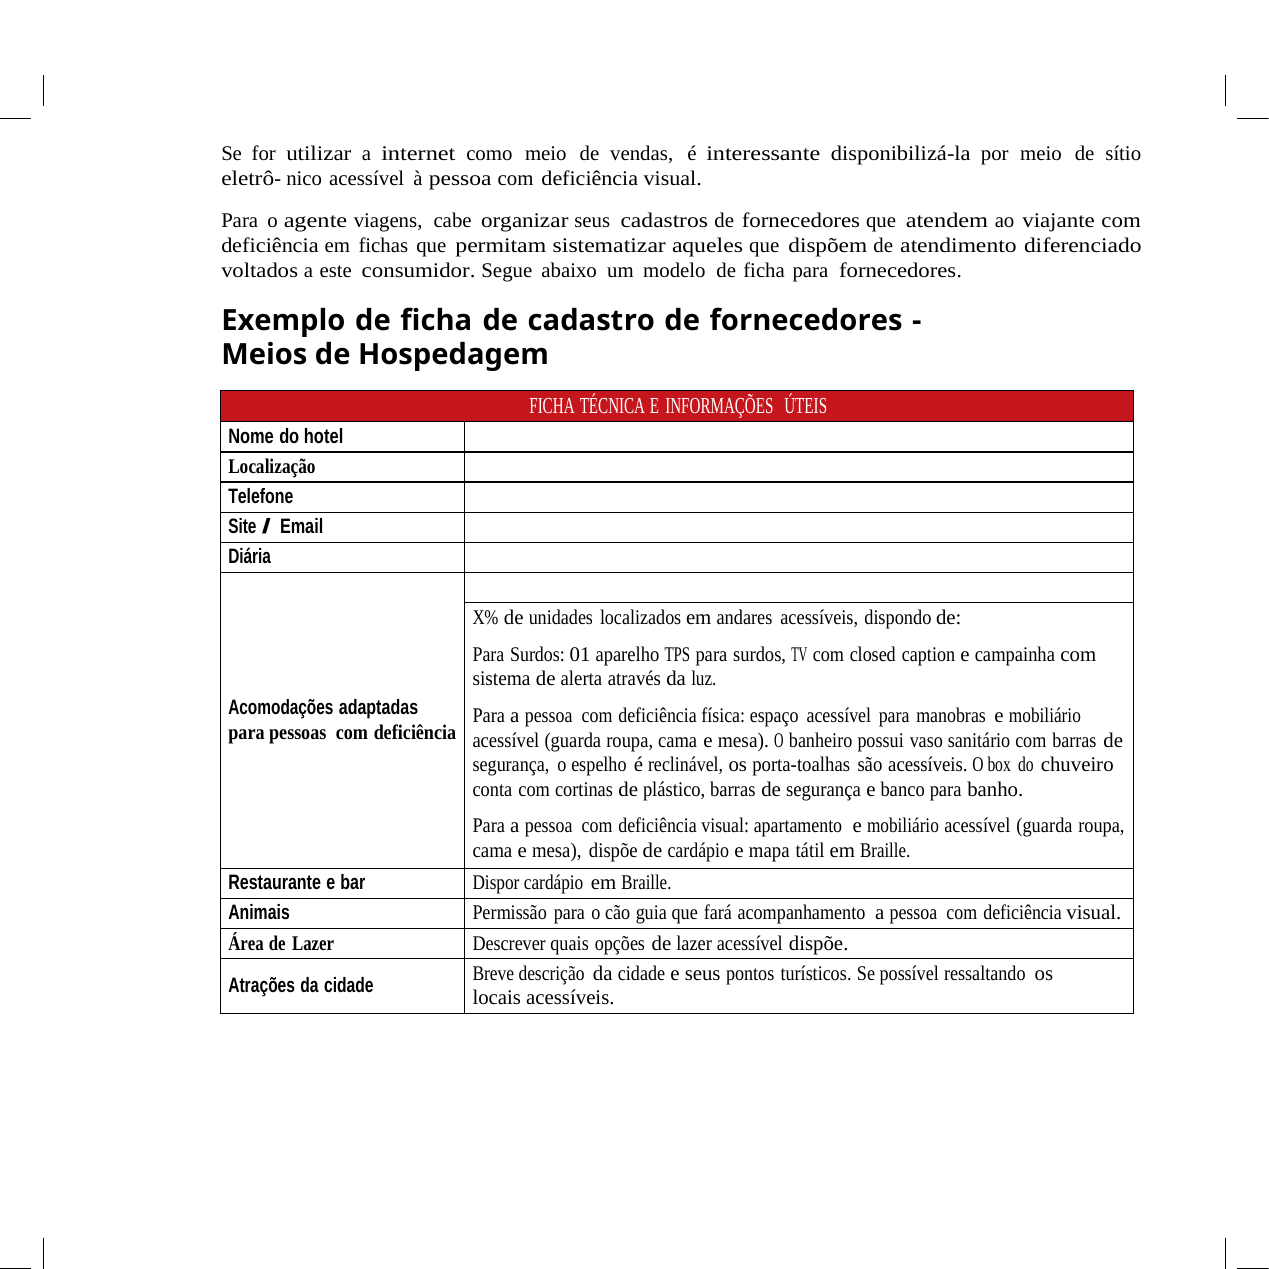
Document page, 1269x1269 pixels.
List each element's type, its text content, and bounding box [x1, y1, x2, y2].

table_cell Diária [221, 543, 464, 572]
table_header FICHA TÉCNICA E INFORMAÇÕES ÚTEIS [221, 391, 1133, 421]
table_cell Animais [221, 899, 464, 928]
table_cell Área de Lazer [221, 929, 464, 958]
table_cell Permissão para o cão guia que fará acompanhamento a pessoa com deficiência visual. [465, 899, 1133, 928]
table_cell Acomodações adaptadas para pessoas com deficiência [221, 573, 464, 867]
table_cell Atrações da cidade [221, 959, 464, 1013]
table_cell Nome do hotel [221, 422, 464, 451]
table_cell [465, 422, 1133, 451]
table_cell [465, 453, 1133, 481]
table_cell Site / Email [221, 513, 464, 542]
table_cell X% de unidades localizados em andares acessíveis, dispondo de: Para Surdos: 01 aparelho TPS para surdos, TV com closed caption e campainha com sistema de alerta através da luz. Para a pessoa com deficiência física: espaço acessível para manobras e mobiliário acessível (guarda roupa, cama e mesa). O banheiro possui vaso sanitário com barras de segurança, o espelho é reclinável, os porta-toalhas são acessíveis. O box do chuveiro conta com cortinas de plástico, barras de segurança e banco para banho. Para a pessoa com deficiência visual: apartamento e mobiliário acessível (guarda roupa, cama e mesa), dispõe de cardápio e mapa tátil em Braille. [465, 603, 1133, 867]
table_cell [465, 573, 1133, 602]
table_cell Dispor cardápio em Braille. [465, 869, 1133, 897]
table_cell Breve descrição da cidade e seus pontos turísticos. Se possível ressaltando os locais acessíveis. [465, 959, 1133, 1013]
table_cell Descrever quais opções de lazer acessível dispõe. [465, 929, 1133, 958]
table_cell [465, 543, 1133, 572]
text Exemplo de ficha de cadastro de fornecedores - Meios de Hospedagem [221, 302, 921, 369]
table_cell [465, 483, 1133, 512]
text Se for utilizar a internet como meio de vendas, é interessante disponibilizá-la por meio de sítio eletrô- nico acessível à pessoa com deficiência visual. [221, 141, 1142, 190]
table_cell Localização [221, 453, 464, 481]
table_cell Restaurante e bar [221, 869, 464, 897]
table_cell Telefone [221, 483, 464, 512]
table_cell [465, 513, 1133, 542]
text Para o agente viagens, cabe organizar seus cadastros de fornecedores que atendem ao viajante com deficiência em fichas que permitam sistematizar aqueles que dispõem de atendimento diferenciado voltados a este consumidor. Segue abaixo um modelo de ficha para fornecedores. [221, 208, 1142, 282]
